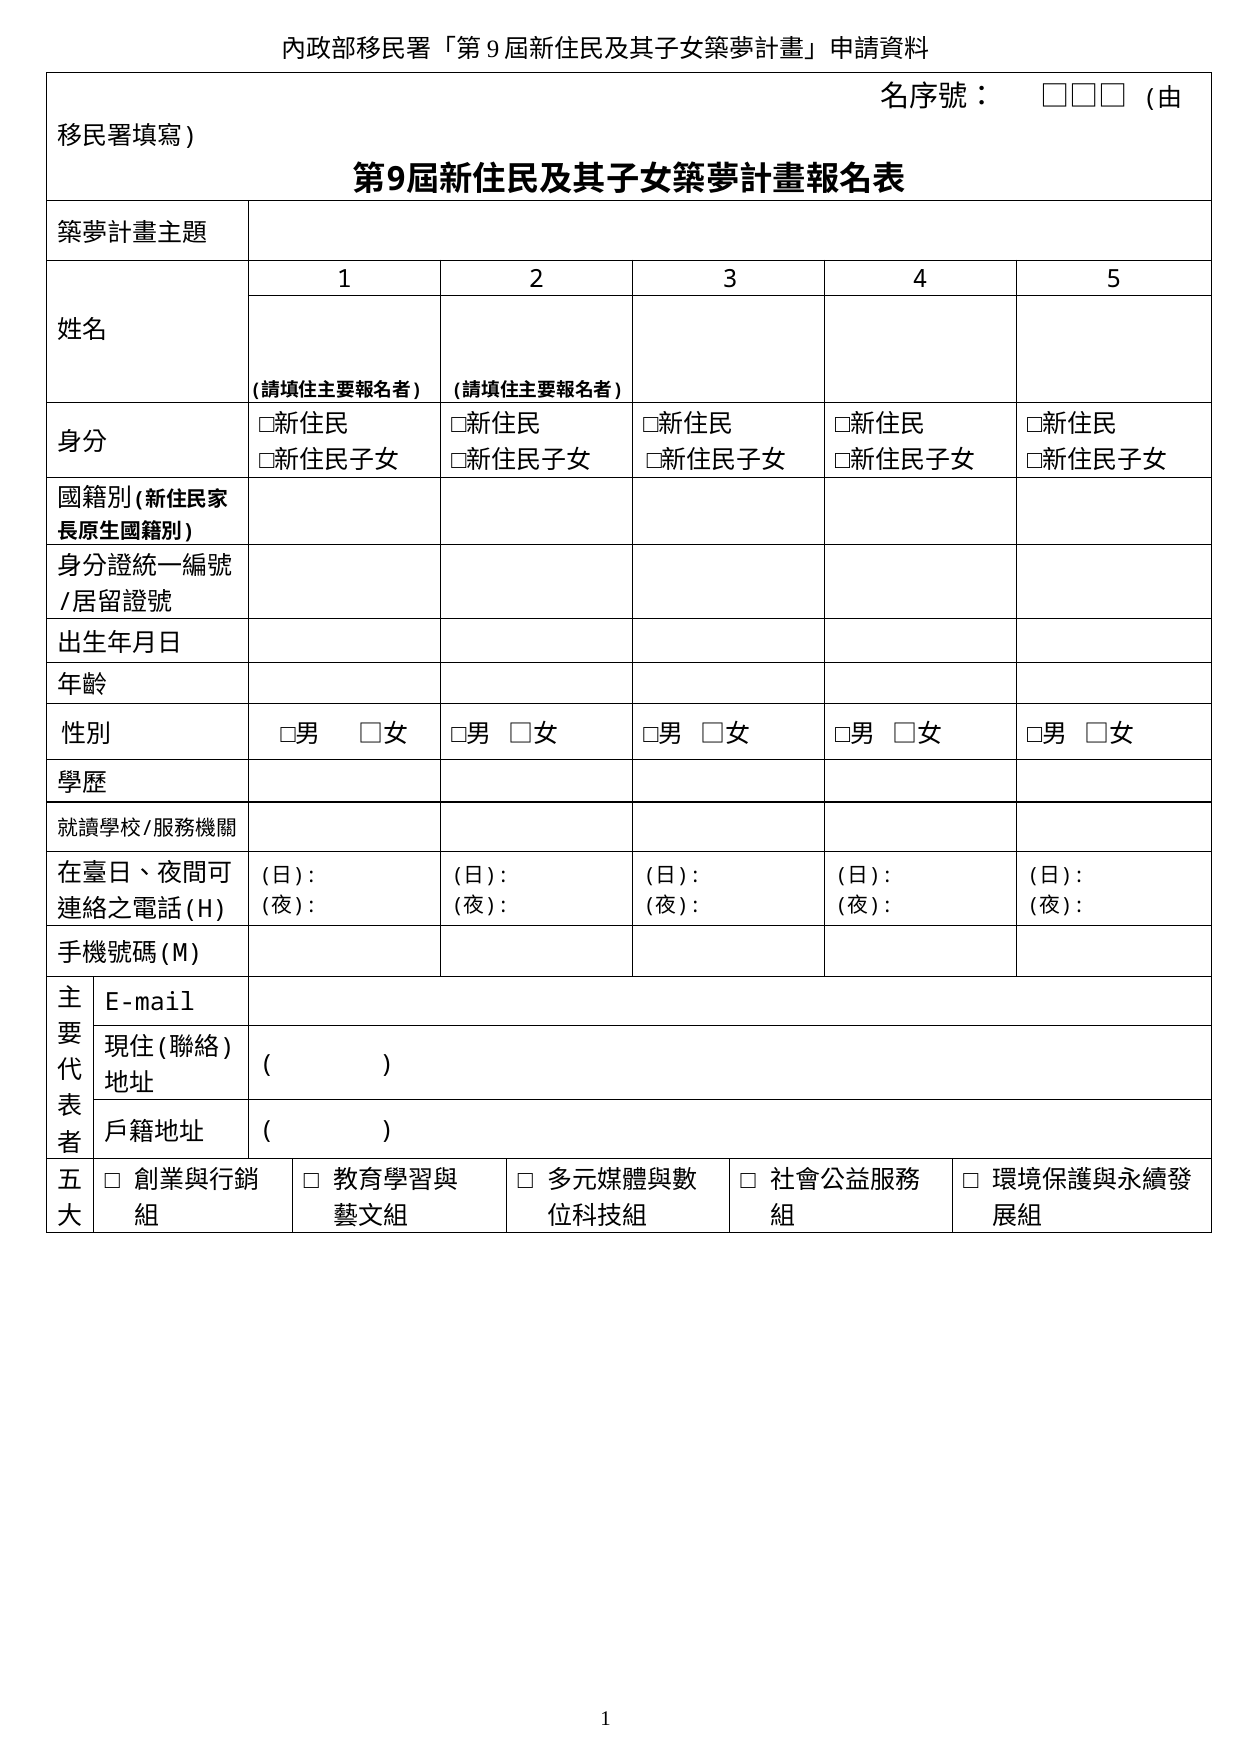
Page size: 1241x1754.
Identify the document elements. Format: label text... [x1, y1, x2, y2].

table_cell [441, 803, 632, 851]
table_cell [1201, 663, 1211, 703]
table_cell 身分證統一編號/居留證號 [234, 545, 248, 618]
table_cell [633, 926, 824, 976]
table_cell E-mail [94, 977, 248, 1025]
table_cell 姓名 [47, 261, 248, 402]
table_header 名序號： □□□ (由移民署填寫) 第9屆新住民及其子女築夢計畫報名表 [1201, 73, 1211, 200]
table_cell [441, 760, 632, 801]
table_cell 戶籍地址 [94, 1100, 248, 1158]
table_cell 多元媒體與數位科技組 [718, 1159, 729, 1232]
table_cell (請填住主要報名者) [441, 296, 451, 402]
table_cell 在臺日、夜間可連絡之電話(H) [47, 852, 57, 925]
table_cell [825, 926, 1016, 976]
table_cell [249, 619, 440, 662]
table_cell 2 [441, 261, 451, 294]
table_cell [825, 663, 835, 703]
table_cell [249, 478, 440, 544]
table_cell [825, 803, 1016, 851]
table_cell [249, 803, 440, 851]
table_cell [429, 663, 440, 703]
table_cell [441, 619, 632, 662]
table_cell 1 [249, 261, 259, 294]
table_cell □男 □女 [441, 704, 632, 759]
table_cell [441, 478, 632, 544]
table_cell [825, 760, 1016, 801]
table_cell □男 □女 [249, 704, 440, 759]
table_cell □新住民 □新住民子女 [825, 403, 1016, 477]
table_cell [633, 760, 824, 801]
table_cell [249, 977, 1211, 1025]
table_cell 5 [1201, 261, 1211, 294]
table_cell 教育學習與 藝文組 [293, 1159, 303, 1232]
table_cell 教育學習與 藝文組 [496, 1159, 506, 1232]
table_cell (請填住主要報名者) [621, 296, 632, 375]
table_cell [1017, 663, 1027, 703]
table_cell [1017, 619, 1211, 662]
table_cell 4 [825, 261, 835, 294]
table_cell [249, 663, 259, 703]
table_cell □新住民 □新住民子女 [1017, 403, 1211, 477]
table_cell [1017, 926, 1211, 976]
table_cell [1017, 803, 1211, 851]
table_cell (日): (夜): [249, 852, 440, 925]
table_cell ( ) [249, 1100, 1211, 1158]
table_cell 多元媒體與數位科技組 [507, 1159, 518, 1232]
table_cell 創業與行銷組 [281, 1159, 292, 1232]
table_cell 3 [813, 261, 824, 294]
table_cell [441, 926, 632, 976]
table_cell 年齡 [47, 663, 248, 703]
table_cell ( ) [249, 1026, 1211, 1099]
table_cell 手機號碼(M) [47, 926, 248, 976]
table_cell [249, 760, 440, 801]
table_cell 國籍別(新住民家長原生國籍別) [47, 478, 57, 544]
table_cell 2 [621, 261, 632, 294]
table_cell [1005, 663, 1016, 703]
table_cell □男 □女 [1017, 704, 1211, 759]
table_cell [633, 803, 824, 851]
table_cell [1017, 296, 1211, 402]
table_cell □男 □女 [633, 704, 824, 759]
table_cell 現住(聯絡) 地址 [237, 1026, 248, 1099]
table_cell 在臺日、夜間可連絡之電話(H) [237, 852, 248, 925]
table_cell 主 要 代 表 者 [82, 977, 93, 1158]
table_cell 社會公益服務組 [730, 1159, 740, 1232]
table_cell 出生年月日 [47, 619, 248, 662]
table_cell □新住民 □新住民子女 [633, 403, 824, 477]
table_cell [633, 663, 643, 703]
table_cell (日): (夜): [1017, 852, 1211, 925]
table_cell 1 [429, 261, 440, 294]
table_cell (日): (夜): [633, 852, 824, 925]
table_cell 學歷 [47, 760, 248, 801]
table_cell [825, 478, 1016, 544]
table_cell 築夢計畫主題 [47, 201, 248, 259]
table_cell [633, 478, 824, 544]
table_cell 就讀學校/服務機關 [47, 803, 248, 851]
table_cell [825, 296, 1016, 402]
table_cell □新住民 □新住民子女 [441, 403, 632, 477]
table_cell (請填住主要報名者) [429, 296, 440, 402]
table_header 名序號： □□□ (由移民署填寫) 第9屆新住民及其子女築夢計畫報名表 [47, 73, 57, 200]
table_cell 主 要 代 表 者 [47, 977, 57, 1158]
table_cell 環境保護與永續發展組 [1201, 1159, 1211, 1232]
table_cell [825, 545, 1016, 618]
table_cell (請填住主要報名者) [249, 296, 259, 402]
table_cell [441, 663, 451, 703]
table_cell [441, 545, 632, 618]
table_cell [249, 545, 440, 618]
table_cell 4 [1005, 261, 1016, 294]
table_cell 身分證統一編號/居留證號 [47, 545, 57, 618]
table_cell 3 [633, 261, 647, 294]
table_cell 現住(聯絡) 地址 [94, 1026, 104, 1099]
table_cell (日): (夜): [441, 852, 632, 925]
table_cell [621, 663, 632, 703]
table_cell [633, 619, 824, 662]
table_cell [1017, 545, 1211, 618]
table_cell [813, 663, 824, 703]
table_cell □男 □女 [825, 704, 1016, 759]
table_cell 社會公益服務組 [941, 1159, 952, 1232]
table_cell (日): (夜): [825, 852, 1016, 925]
table_cell [633, 296, 824, 402]
table_cell 性別 [47, 704, 248, 759]
table_cell 創業與行銷組 [94, 1159, 104, 1232]
table_cell □新住民 □新住民子女 [249, 403, 440, 477]
table_cell [633, 545, 824, 618]
table_cell 環境保護與永續發展組 [953, 1159, 963, 1232]
table_cell 五 大報 名 組 別及注意事項 [82, 1159, 93, 1232]
table_cell [249, 926, 440, 976]
table_cell [249, 201, 1211, 259]
table_cell 5 [1017, 261, 1027, 294]
table_cell 身分 [47, 403, 248, 477]
table_cell [1017, 478, 1211, 544]
table_cell [1017, 760, 1211, 801]
table_cell 五 大報 名 組 別及注意事項 [47, 1159, 57, 1232]
table_cell 國籍別(新住民家長原生國籍別) [237, 478, 248, 544]
table_cell [825, 619, 1016, 662]
